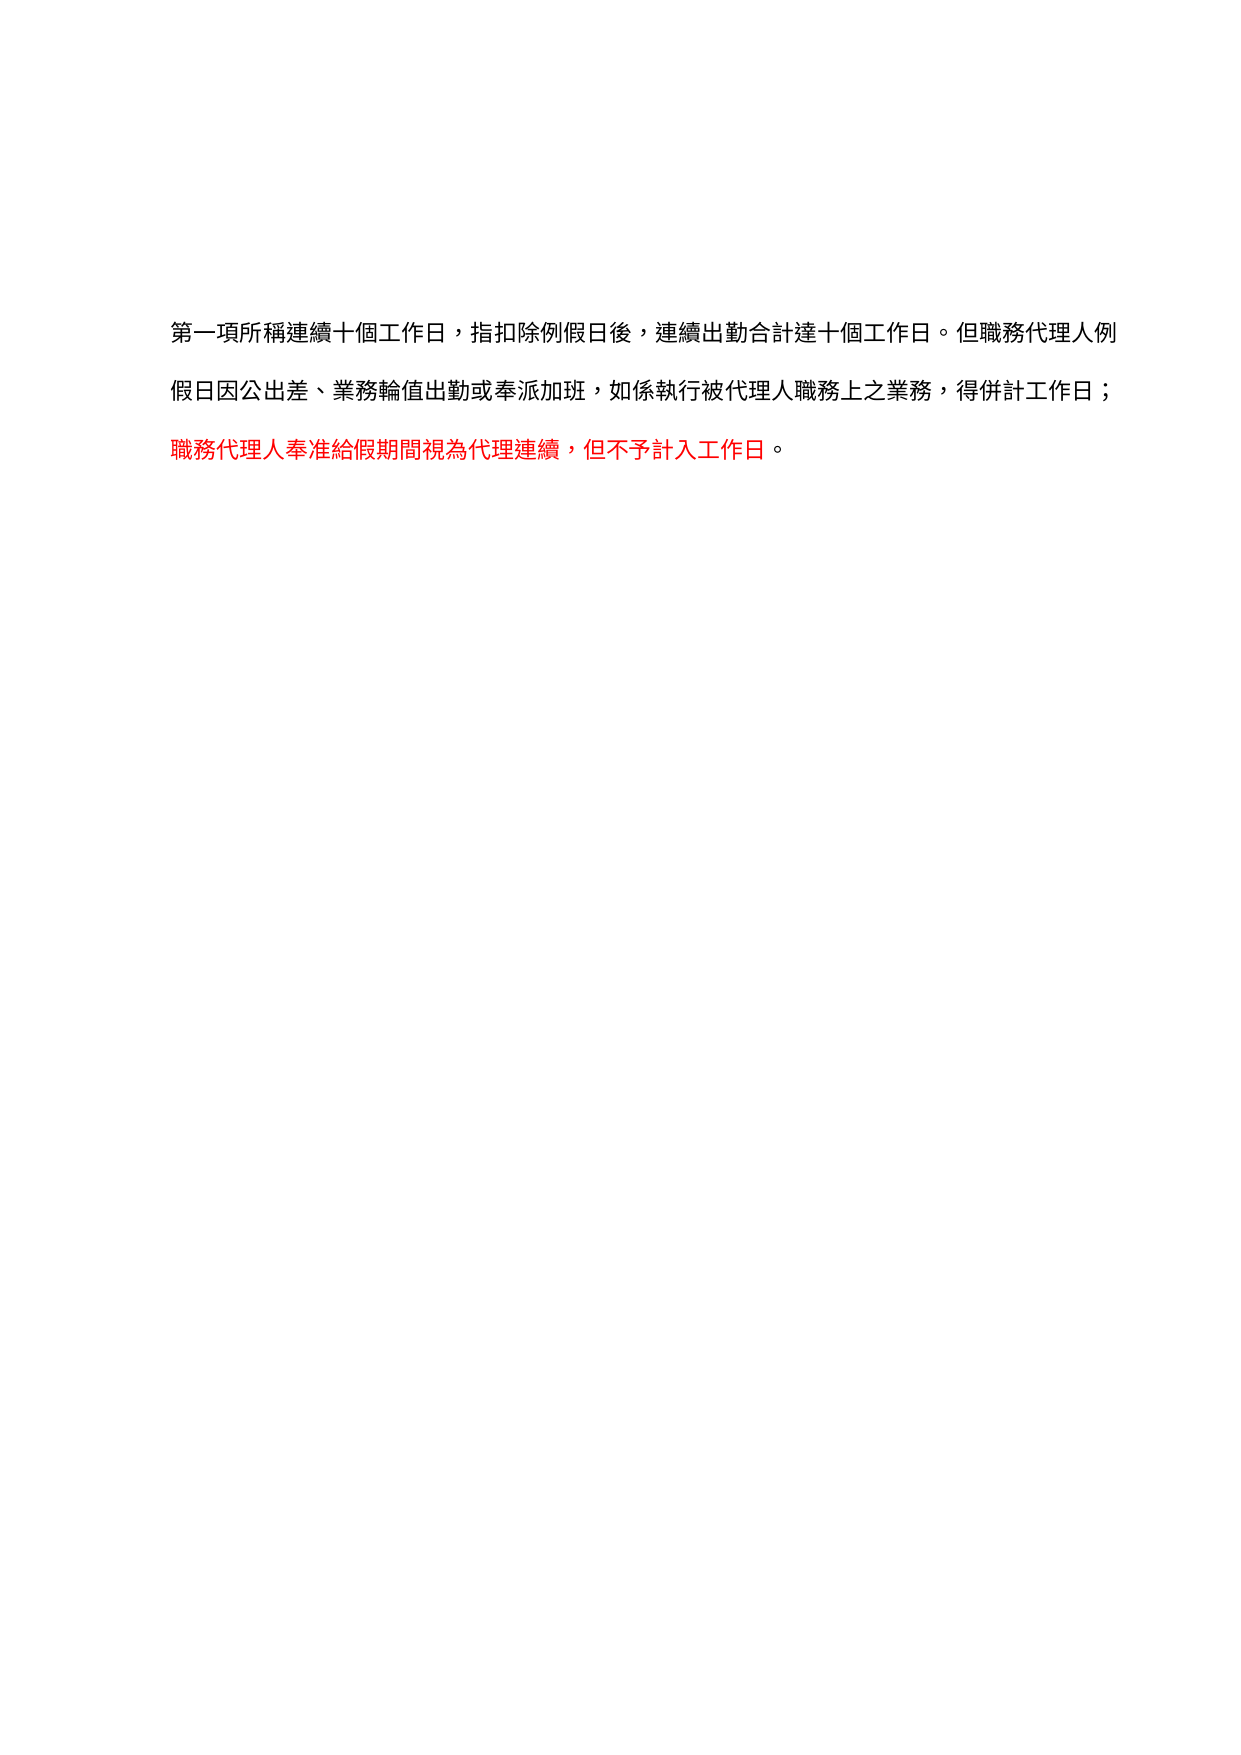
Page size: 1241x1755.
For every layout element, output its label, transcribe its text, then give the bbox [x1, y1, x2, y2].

text 第一項所稱連續十個工作日，指扣除例假日後，連續出勤合計達十個工作日。但職務代理人例假日因公出差、業務輪值出勤或奉派加班，如係執行被代理人職務上之業務，得併計工作日；職務代理人奉准給假期間視為代理連續，但不予計入工作日。 [170, 292, 1122, 467]
